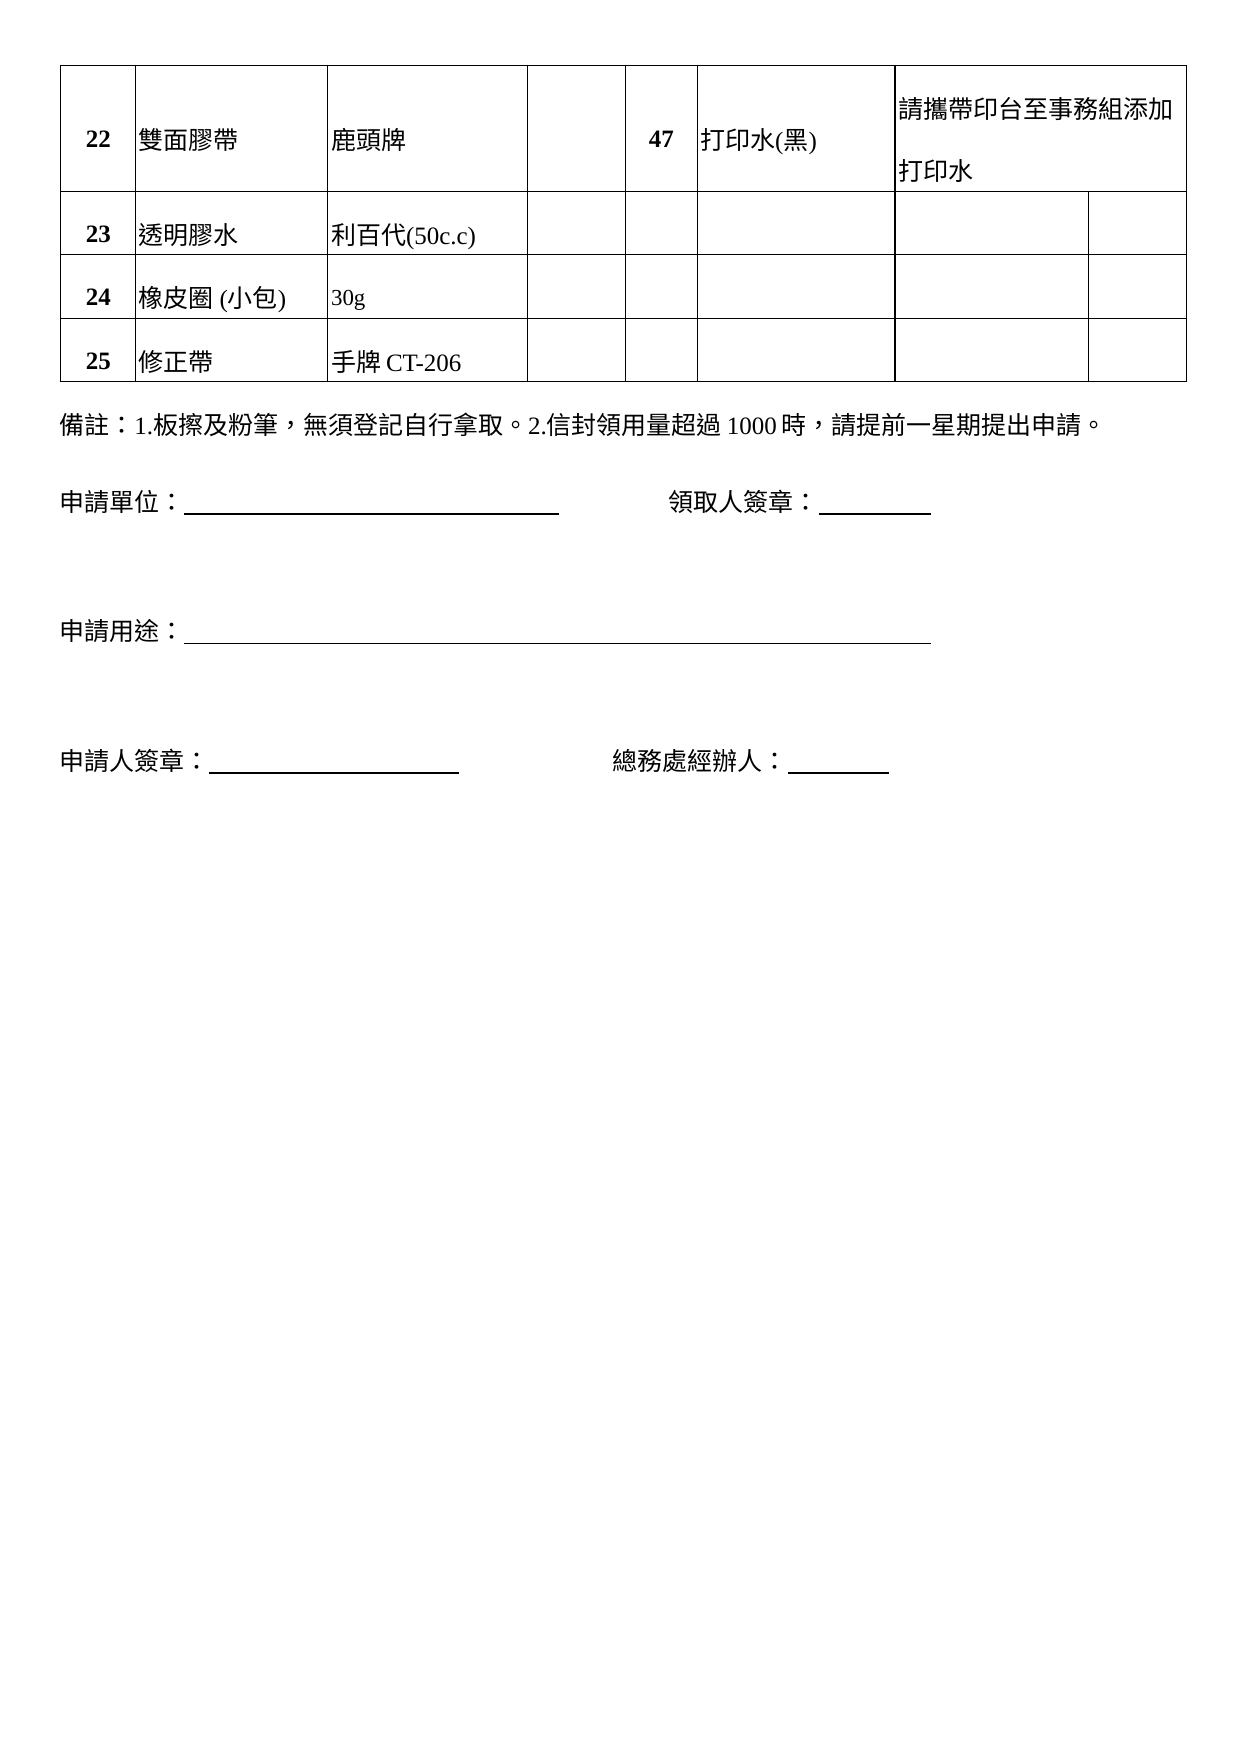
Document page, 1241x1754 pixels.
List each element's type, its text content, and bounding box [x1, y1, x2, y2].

table_cell [698, 255, 894, 318]
text 申請單位： 領取人簽章： [59, 482, 1181, 518]
table_cell [528, 319, 625, 381]
table_cell [698, 192, 894, 254]
table_cell 手牌CT-206 [328, 319, 527, 381]
text 備註：1.板擦及粉筆，無須登記自行拿取。2.信封領用量超過1000時，請提前一星期提出申請。 [59, 382, 1181, 445]
table_cell 24 [61, 255, 135, 318]
table_cell 22 [61, 66, 135, 191]
table_cell [1089, 319, 1186, 381]
text 申請用途： [59, 612, 1181, 648]
table_cell 透明膠水 [136, 192, 327, 254]
table_cell 30g [328, 255, 527, 318]
table_cell 鹿頭牌 [328, 66, 527, 191]
table_cell 23 [61, 192, 135, 254]
table_cell [896, 255, 1088, 318]
table_cell 47 [626, 66, 697, 191]
table_cell [626, 255, 697, 318]
table_cell 雙面膠帶 [136, 66, 327, 191]
table_cell [1089, 192, 1186, 254]
table_cell 修正帶 [136, 319, 327, 381]
table_cell [698, 319, 894, 381]
table_cell [626, 192, 697, 254]
table_cell [896, 319, 1088, 381]
table_cell [896, 192, 1088, 254]
table_cell 請攜帶印台至事務組添加打印水 [896, 66, 1186, 191]
table_cell [626, 319, 697, 381]
table_cell 利百代(50c.c) [328, 192, 527, 254]
table_cell [528, 66, 625, 191]
table_cell 打印水(黑) [698, 66, 894, 191]
table_cell [528, 192, 625, 254]
table_cell [528, 255, 625, 318]
table_cell 25 [61, 319, 135, 381]
table_cell 橡皮圈 (小包) [136, 255, 327, 318]
text 申請人簽章： 總務處經辦人： [59, 741, 1181, 777]
table_cell [1089, 255, 1186, 318]
